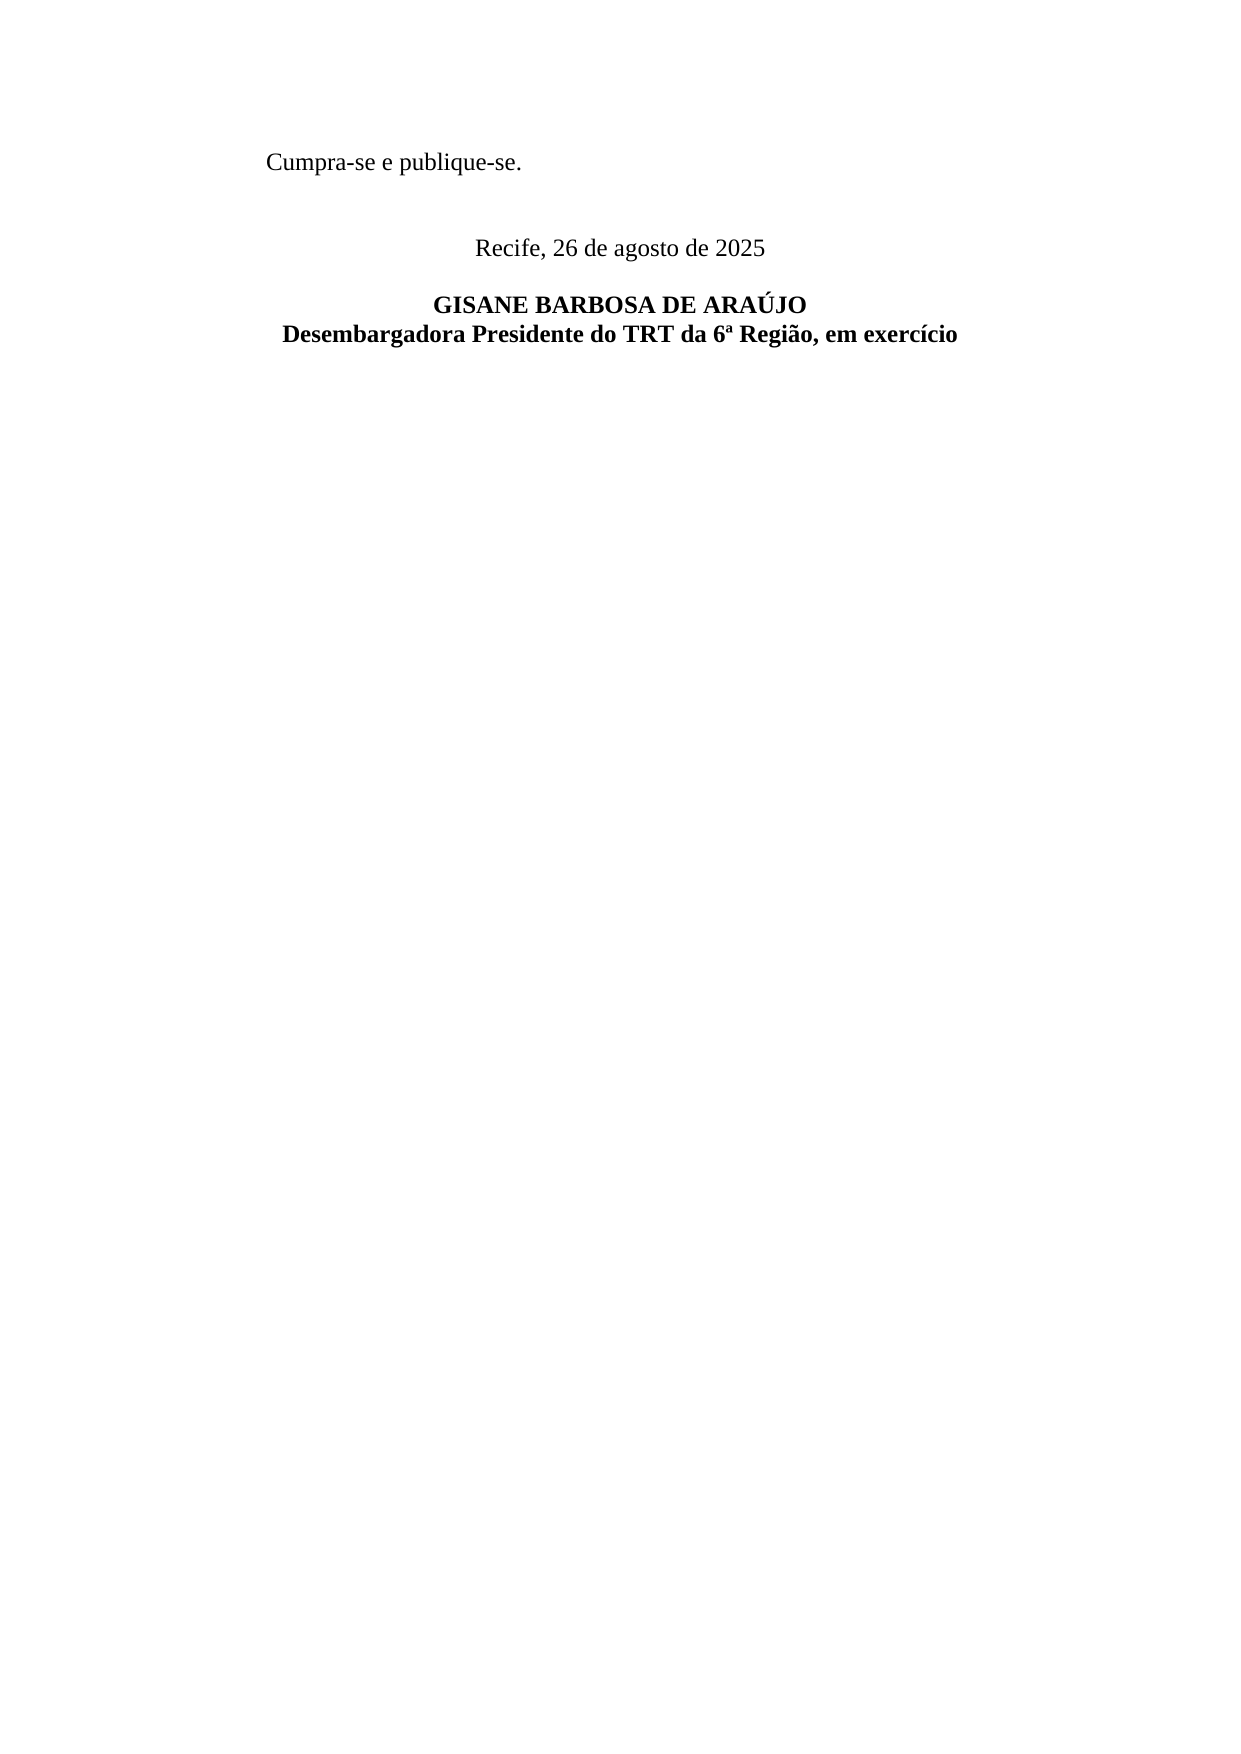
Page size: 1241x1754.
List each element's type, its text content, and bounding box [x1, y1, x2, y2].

text GISANE BARBOSA DE ARAÚJO [118, 291, 1122, 319]
text Cumpra-se e publique-se. [118, 147, 1122, 176]
text Desembargadora Presidente do TRT da 6ª Região, em exercício [118, 319, 1122, 348]
text Recife, 26 de agosto de 2025 [118, 233, 1122, 262]
